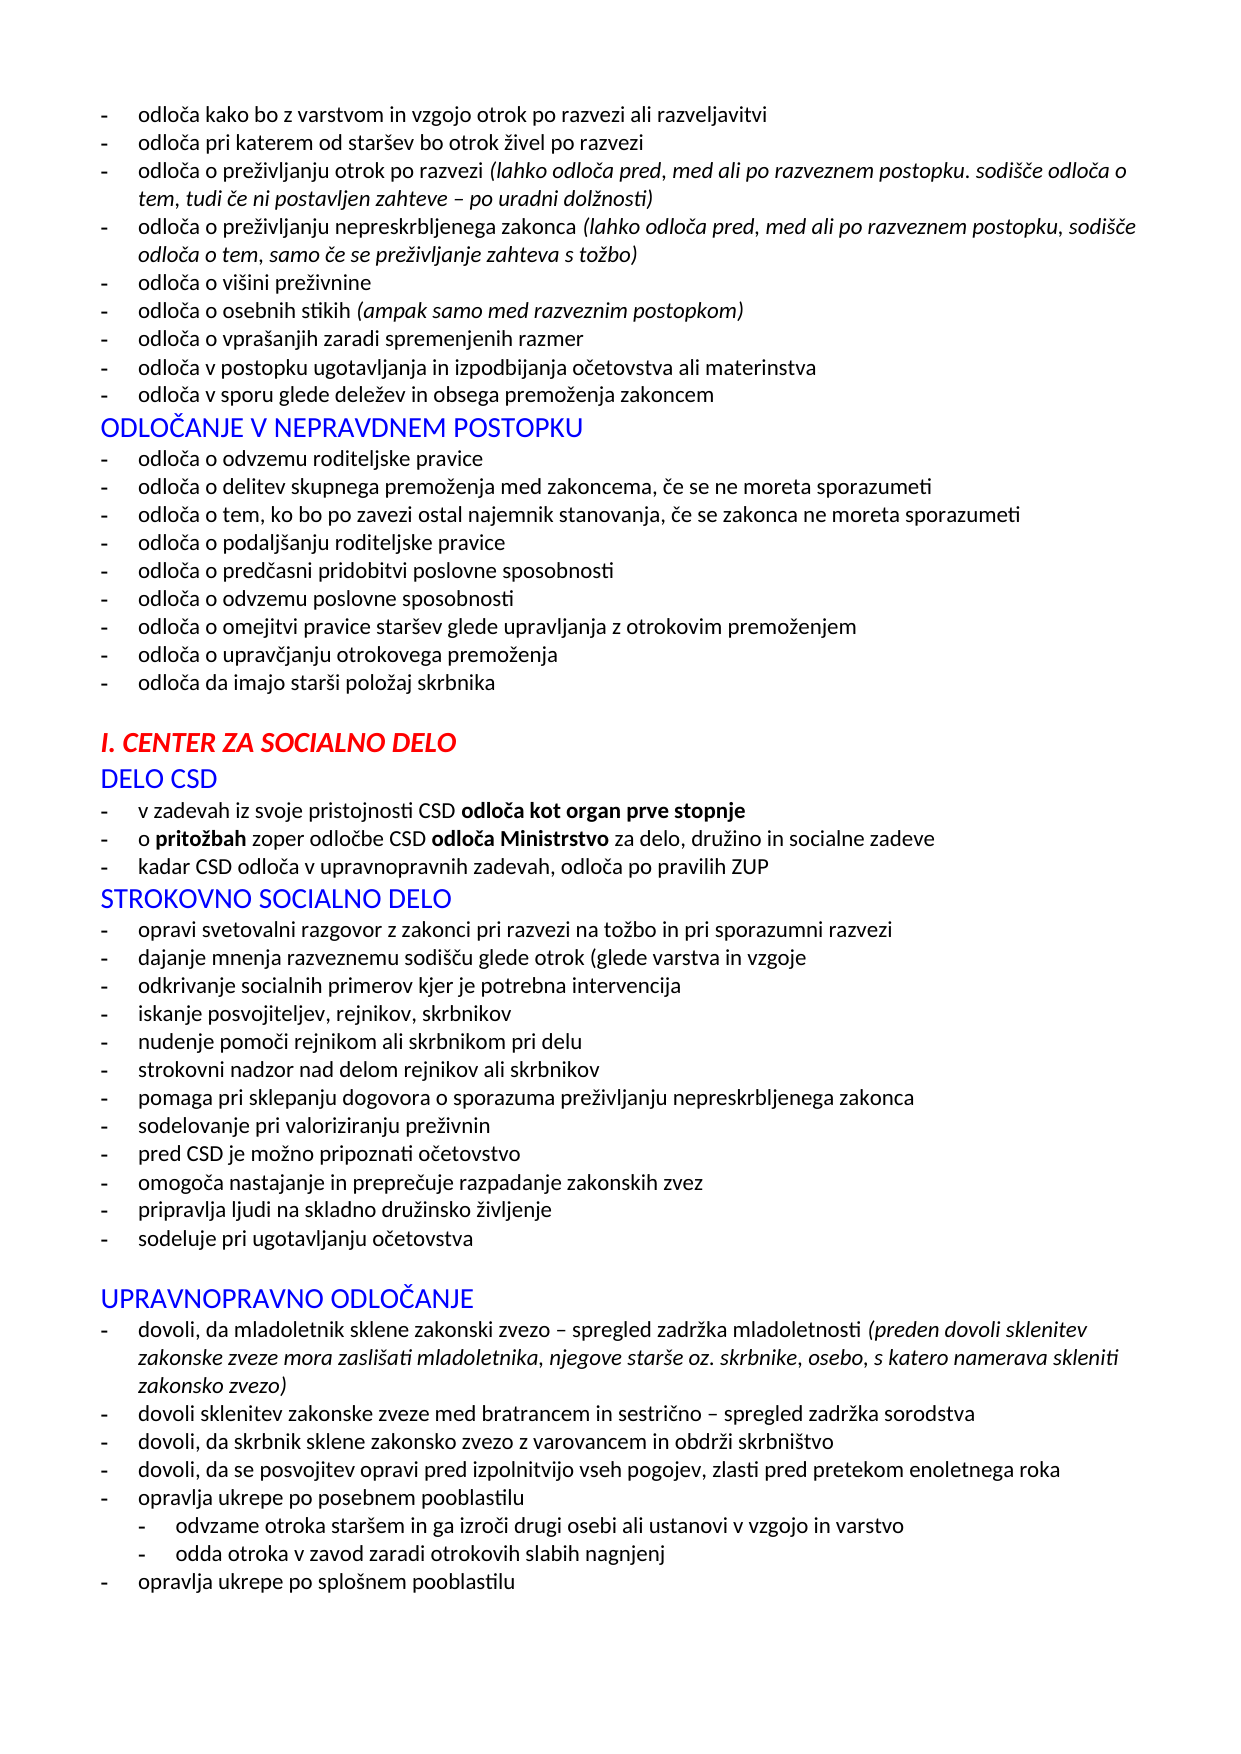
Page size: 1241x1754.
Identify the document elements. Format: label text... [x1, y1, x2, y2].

list odloča o preživljanju nepreskrbljenega zakonca (lahko odloča pred, med ali po razveznem postopku, sodišče odloča o tem, samo če se preživljanje zahteva s tožbo) [100, 212, 1156, 268]
list odloča o osebnih stikih (ampak samo med razveznim postopkom) [100, 297, 1156, 324]
list odloča o preživljanju otrok po razvezi (lahko odloča pred, med ali po razveznem postopku. sodišče odloča o tem, tudi če ni postavljen zahteve – po uradni dolžnosti) [100, 156, 1156, 212]
list opravlja ukrepe po posebnem pooblastilu [100, 1483, 1156, 1511]
list pomaga pri sklepanju dogovora o sporazuma preživljanju nepreskrbljenega zakonca [100, 1083, 1156, 1112]
subtitle I. CENTER ZA SOCIALNO DELO [100, 724, 1156, 760]
list strokovni nadzor nad delom rejnikov ali skrbnikov [100, 1056, 1156, 1083]
list odloča da imajo starši položaj skrbnika [100, 668, 1156, 696]
list odloča o upravčjanju otrokovega premoženja [100, 640, 1156, 668]
list odloča o delitev skupnega premoženja med zakoncema, če se ne moreta sporazumeti [100, 472, 1156, 500]
list omogoča nastajanje in preprečuje razpadanje zakonskih zvez [100, 1168, 1156, 1196]
list dovoli, da se posvojitev opravi pred izpolnitvijo vseh pogojev, zlasti pred pretekom enoletnega roka [100, 1455, 1156, 1483]
list odloča o omejitvi pravice staršev glede upravljanja z otrokovim premoženjem [100, 612, 1156, 640]
list iskanje posvojiteljev, rejnikov, skrbnikov [100, 999, 1156, 1027]
list sodelovanje pri valoriziranju preživnin [100, 1112, 1156, 1139]
list pred CSD je možno pripoznati očetovstvo [100, 1139, 1156, 1168]
list odvzame otroka staršem in ga izroči drugi osebi ali ustanovi v vzgojo in varstvo [138, 1511, 1156, 1539]
list dovoli, da mladoletnik sklene zakonski zvezo – spregled zadržka mladoletnosti (preden dovoli sklenitev zakonske zveze mora zaslišati mladoletnika, njegove starše oz. skrbnike, osebo, s katero namerava skleniti zakonsko zvezo) [100, 1315, 1156, 1399]
list pripravlja ljudi na skladno družinsko življenje [100, 1196, 1156, 1224]
list odloča o vprašanjih zaradi spremenjenih razmer [100, 324, 1156, 353]
list odda otroka v zavod zaradi otrokovih slabih nagnjenj [138, 1539, 1156, 1567]
list opravi svetovalni razgovor z zakonci pri razvezi na tožbo in pri sporazumni razvezi [100, 915, 1156, 943]
list dajanje mnenja razveznemu sodišču glede otrok (glede varstva in vzgoje [100, 943, 1156, 971]
list odloča v postopku ugotavljanja in izpodbijanja očetovstva ali materinstva [100, 353, 1156, 381]
list opravlja ukrepe po splošnem pooblastilu [100, 1567, 1156, 1596]
list odloča kako bo z varstvom in vzgojo otrok po razvezi ali razveljavitvi [100, 100, 1156, 128]
list dovoli, da skrbnik sklene zakonsko zvezo z varovancem in obdrži skrbništvo [100, 1427, 1156, 1455]
list kadar CSD odloča v upravnopravnih zadevah, odloča po pravilih ZUP [100, 852, 1156, 880]
subtitle ODLOČANJE V NEPRAVDNEM POSTOPKU [100, 409, 1156, 444]
subtitle UPRAVNOPRAVNO ODLOČANJE [100, 1280, 1156, 1315]
subtitle STROKOVNO SOCIALNO DELO [100, 880, 1156, 915]
list dovoli sklenitev zakonske zveze med bratrancem in sestrično – spregled zadržka sorodstva [100, 1399, 1156, 1427]
list odloča pri katerem od staršev bo otrok živel po razvezi [100, 128, 1156, 156]
list nudenje pomoči rejnikom ali skrbnikom pri delu [100, 1027, 1156, 1056]
list odloča o predčasni pridobitvi poslovne sposobnosti [100, 556, 1156, 584]
list odloča o odvzemu roditeljske pravice [100, 444, 1156, 472]
list o pritožbah zoper odločbe CSD odloča Ministrstvo za delo, družino in socialne zadeve [100, 824, 1156, 852]
list odloča v sporu glede deležev in obsega premoženja zakoncem [100, 381, 1156, 409]
list odloča o višini preživnine [100, 268, 1156, 297]
subtitle DELO CSD [100, 760, 1156, 796]
list odloča o podaljšanju roditeljske pravice [100, 528, 1156, 556]
list sodeluje pri ugotavljanju očetovstva [100, 1224, 1156, 1252]
list v zadevah iz svoje pristojnosti CSD odloča kot organ prve stopnje [100, 796, 1156, 824]
list odkrivanje socialnih primerov kjer je potrebna intervencija [100, 971, 1156, 999]
list odloča o tem, ko bo po zavezi ostal najemnik stanovanja, če se zakonca ne moreta sporazumeti [100, 500, 1156, 528]
list odloča o odvzemu poslovne sposobnosti [100, 584, 1156, 612]
